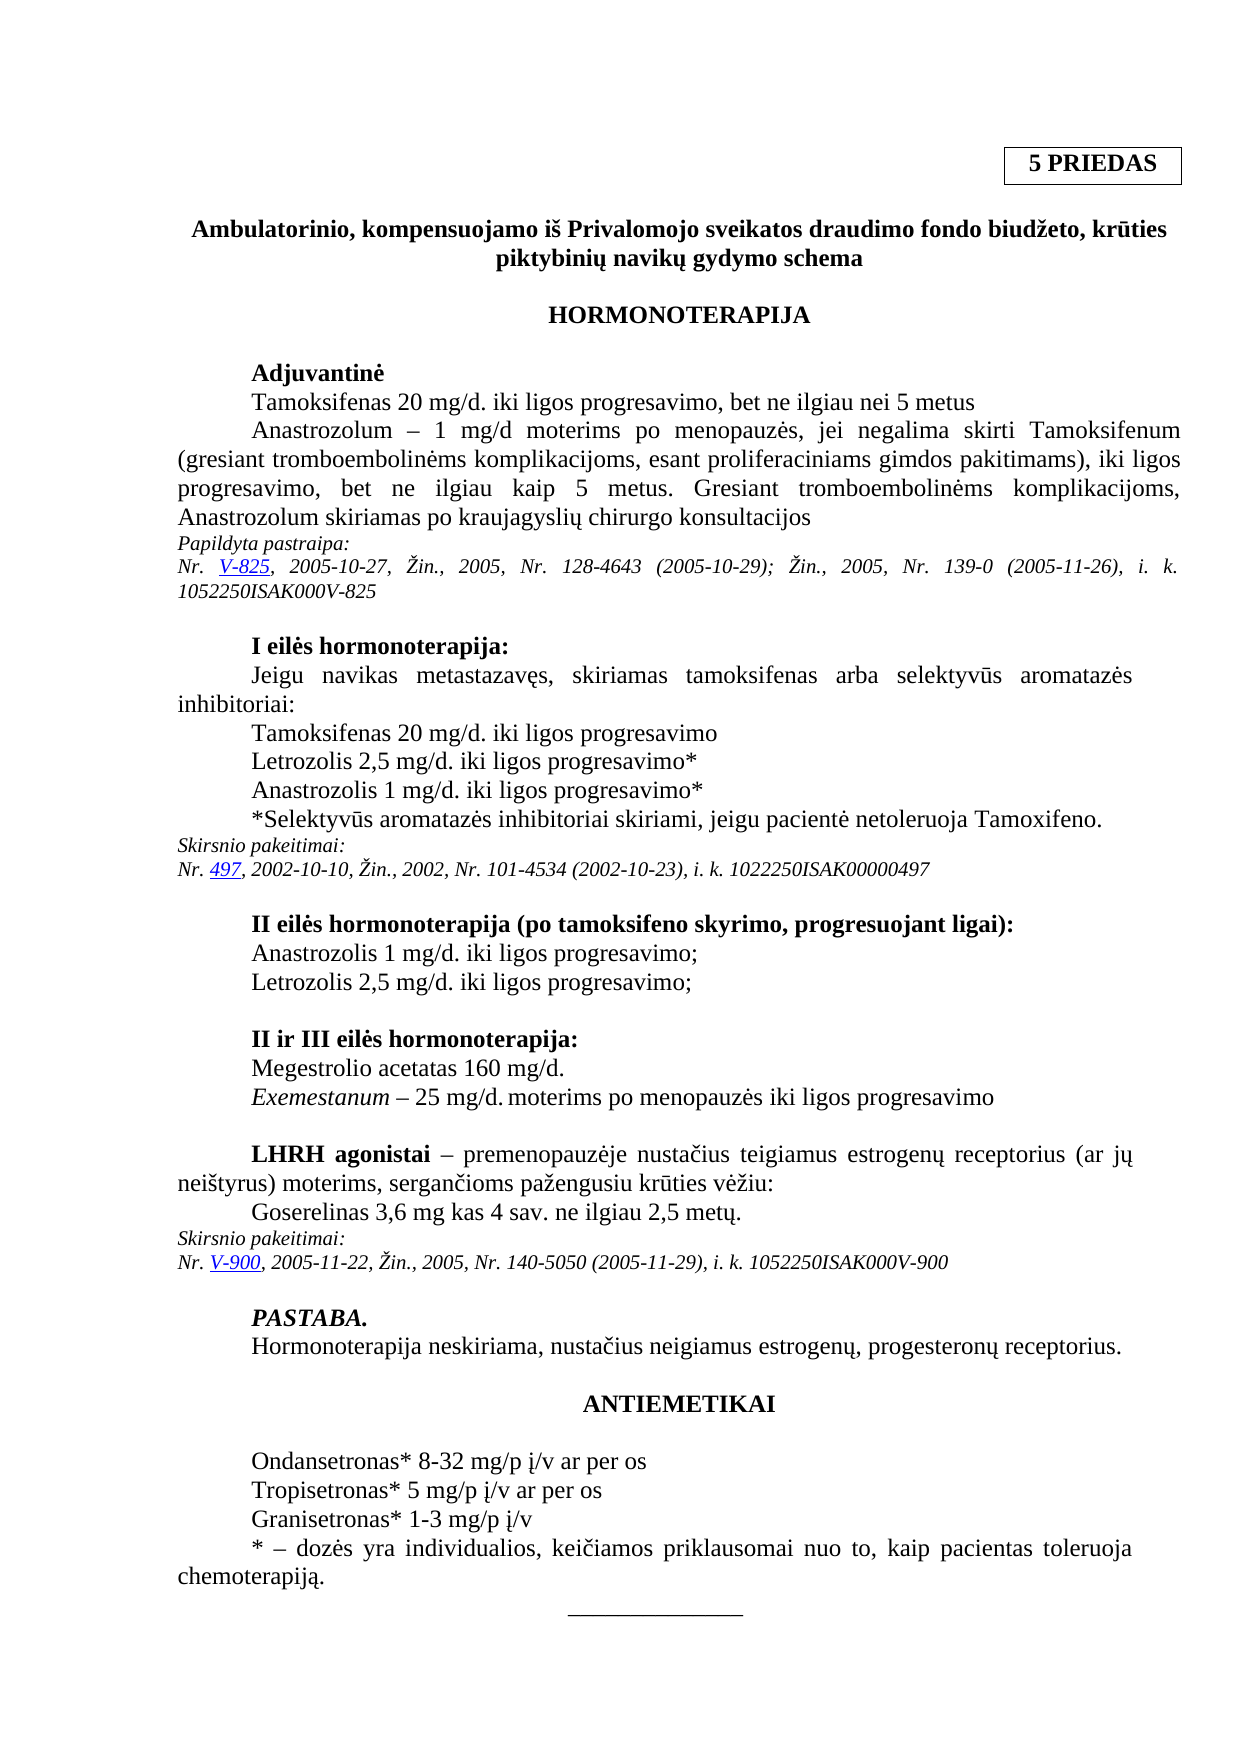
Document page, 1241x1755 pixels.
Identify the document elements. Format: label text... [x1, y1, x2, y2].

text Nr. V-825, 2005-10-27, Žin., 2005, Nr. 128-4643 (2005-10-29); Žin., 2005, Nr. 139-0 (2005-11-26), i. k. 1052250ISAK000V-825 [177, 554, 1181, 603]
text Skirsnio pakeitimai: [177, 1226, 1181, 1250]
text Ondansetronas* 8-32 mg/p į/v ar per os [177, 1446, 1133, 1475]
table_header 5 PRIEDAS [1005, 148, 1181, 184]
text ANTIEMETIKAI [177, 1389, 1181, 1418]
text Ambulatorinio, kompensuojamo iš Privalomojo sveikatos draudimo fondo biudžeto, krūties piktybinių navikų gydymo schema [177, 214, 1181, 272]
text Adjuvantinė [177, 358, 1133, 387]
text Megestrolio acetatas 160 mg/d. [177, 1053, 1133, 1082]
text Anastrozolis 1 mg/d. iki ligos progresavimo* [177, 775, 1133, 804]
text *Selektyvūs aromatazės inhibitoriai skiriami, jeigu pacientė netoleruoja Tamoxifeno. [177, 804, 1133, 833]
text Tamoksifenas 20 mg/d. iki ligos progresavimo, bet ne ilgiau nei 5 metus [177, 387, 1133, 415]
text Nr. V-900, 2005-11-22, Žin., 2005, Nr. 140-5050 (2005-11-29), i. k. 1052250ISAK000V-900 [177, 1250, 1181, 1274]
text Skirsnio pakeitimai: [177, 833, 1181, 857]
text Jeigu navikas metastazavęs, skiriamas tamoksifenas arba selektyvūs aromatazės inhibitoriai: [177, 660, 1133, 718]
text Tropisetronas* 5 mg/p į/v ar per os [177, 1475, 1133, 1504]
text Hormonoterapija neskiriama, nustačius neigiamus estrogenų, progesteronų receptorius. [177, 1331, 1133, 1360]
text ______________ [177, 1590, 1133, 1619]
text Letrozolis 2,5 mg/d. iki ligos progresavimo* [177, 746, 1133, 775]
text II ir III eilės hormonoterapija: [177, 1024, 1133, 1053]
text * – dozės yra individualios, keičiamos priklausomai nuo to, kaip pacientas toleruoja chemoterapiją. [177, 1533, 1133, 1590]
text Letrozolis 2,5 mg/d. iki ligos progresavimo; [177, 967, 1133, 996]
text Papildyta pastraipa: [177, 530, 1181, 554]
text Exemestanum – 25 mg/d. moterims po menopauzės iki ligos progresavimo [177, 1082, 1133, 1111]
text Anastrozolis 1 mg/d. iki ligos progresavimo; [177, 938, 1133, 967]
text Granisetronas* 1-3 mg/p į/v [177, 1504, 1133, 1533]
text Goserelinas 3,6 mg kas 4 sav. ne ilgiau 2,5 metų. [177, 1197, 1133, 1226]
text HORMONOTERAPIJA [177, 300, 1181, 329]
text Nr. 497, 2002-10-10, Žin., 2002, Nr. 101-4534 (2002-10-23), i. k. 1022250ISAK00000497 [177, 857, 1181, 881]
text II eilės hormonoterapija (po tamoksifeno skyrimo, progresuojant ligai): [177, 909, 1133, 938]
text I eilės hormonoterapija: [177, 631, 1133, 660]
text Tamoksifenas 20 mg/d. iki ligos progresavimo [177, 718, 1133, 746]
text Anastrozolum – 1 mg/d moterims po menopauzės, jei negalima skirti Tamoksifenum (gresiant tromboembolinėms komplikacijoms, esant proliferaciniams gimdos pakitimams), iki ligos progresavimo, bet ne ilgiau kaip 5 metus. Gresiant tromboembolinėms komplikacijoms, Anastrozolum skiriamas po kraujagyslių chirurgo konsultacijos [177, 415, 1181, 530]
text PASTABA. [177, 1303, 1133, 1331]
text LHRH agonistai – premenopauzėje nustačius teigiamus estrogenų receptorius (ar jų neištyrus) moterims, sergančioms pažengusiu krūties vėžiu: [177, 1139, 1133, 1197]
